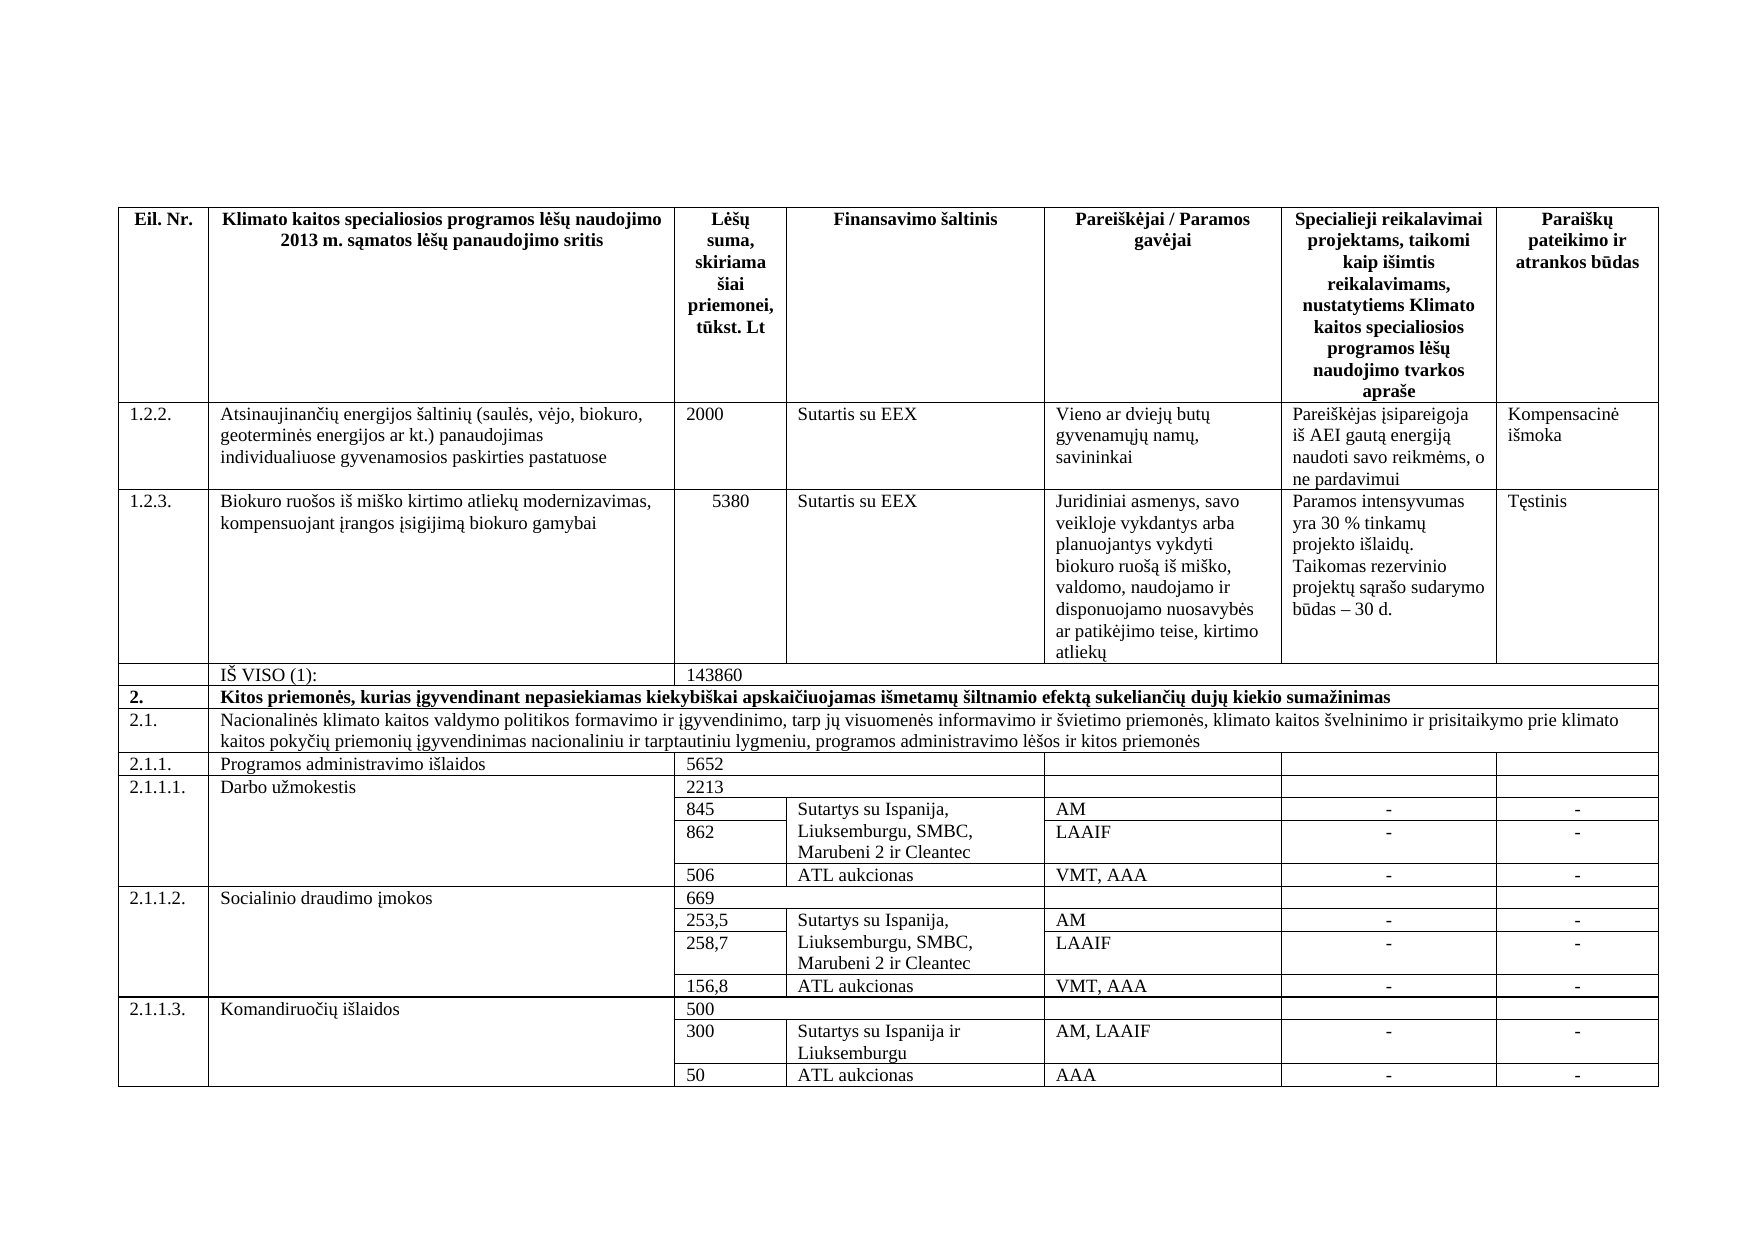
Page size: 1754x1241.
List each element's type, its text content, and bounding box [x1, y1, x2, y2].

table_header Eil. Nr. [119, 208, 208, 402]
table_cell [1045, 887, 1281, 908]
table_cell [1282, 776, 1496, 797]
table_cell ATL aukcionas [787, 975, 1044, 996]
table_cell Tęstinis [1497, 490, 1658, 663]
table_cell Komandiruočių išlaidos [209, 998, 674, 1086]
table_cell Juridiniai asmenys, savo veikloje vykdantys arba planuojantys vykdyti biokuro ruošą iš miško, valdomo, naudojamo ir disponuojamo nuosavybės ar patikėjimo teise, kirtimo atliekų [1045, 490, 1281, 663]
table_cell AM [1045, 798, 1281, 820]
table_cell VMT, AAA [1045, 864, 1281, 886]
table_cell 2213 [675, 776, 1044, 797]
table_cell 5652 [675, 753, 1044, 774]
table_cell 156,8 [675, 975, 786, 996]
table_cell - [1497, 909, 1658, 931]
table_cell Sutartis su EEX [787, 403, 1044, 489]
table_cell [119, 664, 208, 685]
table_cell 5380 [675, 490, 786, 663]
table_header Finansavimo šaltinis [787, 208, 1044, 402]
table_cell [1497, 776, 1658, 797]
table_cell [1045, 998, 1281, 1019]
table_cell IŠ VISO (1): [209, 664, 674, 685]
table_cell - [1497, 932, 1658, 974]
table_cell Pareiškėjas įsipareigoja iš AEI gautą energiją naudoti savo reikmėms, o ne pardavimui [1282, 403, 1496, 489]
table_cell AM [1045, 909, 1281, 931]
table_cell LAAIF [1045, 932, 1281, 974]
table_cell 300 [675, 1020, 786, 1063]
table_cell 2. [119, 686, 208, 708]
table_cell 845 [675, 798, 786, 820]
table_cell 500 [675, 998, 1044, 1019]
table_cell Sutartys su Ispanija ir Liuksemburgu [787, 1020, 1044, 1063]
table_cell [1497, 753, 1658, 774]
table_cell Paramos intensyvumas yra 30 % tinkamų projekto išlaidų. Taikomas rezervinio projektų sąrašo sudarymo būdas – 30 d. [1282, 490, 1496, 663]
table_cell - [1282, 1020, 1496, 1063]
table_cell [1282, 998, 1496, 1019]
table_cell 862 [675, 821, 786, 863]
table_cell AM, LAAIF [1045, 1020, 1281, 1063]
table_cell 506 [675, 864, 786, 886]
table_cell - [1497, 975, 1658, 996]
table_cell AAA [1045, 1064, 1281, 1086]
table_cell [1045, 776, 1281, 797]
table_cell Vieno ar dviejų butų gyvenamųjų namų, savininkai [1045, 403, 1281, 489]
table_cell Atsinaujinančių energijos šaltinių (saulės, vėjo, biokuro, geoterminės energijos ar kt.) panaudojimas individualiuose gyvenamosios paskirties pastatuose [209, 403, 674, 489]
table_cell 1.2.3. [119, 490, 208, 663]
table_cell [1497, 887, 1658, 908]
table_cell Kompensacinė išmoka [1497, 403, 1658, 489]
table_header Lėšų suma, skiriama šiai priemonei, tūkst. Lt [675, 208, 786, 402]
table_header Specialieji reikalavimai projektams, taikomi kaip išimtis reikalavimams, nustatytiems Klimato kaitos specialiosios programos lėšų naudojimo tvarkos apraše [1282, 208, 1496, 402]
table_cell ATL aukcionas [787, 864, 1044, 886]
table_cell 2.1.1.1. [119, 776, 208, 886]
table_cell - [1282, 975, 1496, 996]
table_cell - [1282, 798, 1496, 820]
table_header Pareiškėjai / Paramos gavėjai [1045, 208, 1281, 402]
table_cell - [1497, 821, 1658, 863]
table_cell [1282, 887, 1496, 908]
table_cell - [1282, 932, 1496, 974]
table_cell 2.1. [119, 709, 208, 752]
table_cell 2000 [675, 403, 786, 489]
table_cell Socialinio draudimo įmokos [209, 887, 674, 996]
table_cell - [1282, 821, 1496, 863]
table_cell - [1282, 864, 1496, 886]
table_cell Biokuro ruošos iš miško kirtimo atliekų modernizavimas, kompensuojant įrangos įsigijimą biokuro gamybai [209, 490, 674, 663]
table_cell 253,5 [675, 909, 786, 931]
table_cell Programos administravimo išlaidos [209, 753, 674, 774]
table_header Paraiškų pateikimo ir atrankos būdas [1497, 208, 1658, 402]
table_cell - [1497, 864, 1658, 886]
table_cell [1497, 998, 1658, 1019]
table_cell - [1497, 1064, 1658, 1086]
table_cell - [1282, 1064, 1496, 1086]
table_cell 2.1.1. [119, 753, 208, 774]
table_cell 669 [675, 887, 1044, 908]
table_cell 2.1.1.2. [119, 887, 208, 996]
table_cell - [1497, 798, 1658, 820]
table_cell 2.1.1.3. [119, 998, 208, 1086]
table_header Klimato kaitos specialiosios programos lėšų naudojimo 2013 m. sąmatos lėšų panaudojimo sritis [209, 208, 674, 402]
table_cell - [1497, 1020, 1658, 1063]
table_cell 143860 [675, 664, 1658, 685]
table_cell ATL aukcionas [787, 1064, 1044, 1086]
table_cell Kitos priemonės, kurias įgyvendinant nepasiekiamas kiekybiškai apskaičiuojamas išmetamų šiltnamio efektą sukeliančių dujų kiekio sumažinimas [209, 686, 1658, 708]
table_cell - [1282, 909, 1496, 931]
table_cell 50 [675, 1064, 786, 1086]
table_cell Sutartys su Ispanija, Liuksemburgu, SMBC, Marubeni 2 ir Cleantec [787, 798, 1044, 863]
table_cell Sutartys su Ispanija, Liuksemburgu, SMBC, Marubeni 2 ir Cleantec [787, 909, 1044, 974]
table_cell Darbo užmokestis [209, 776, 674, 886]
table_cell 1.2.2. [119, 403, 208, 489]
table_cell VMT, AAA [1045, 975, 1281, 996]
table_cell [1282, 753, 1496, 774]
table_cell 258,7 [675, 932, 786, 974]
table_cell Sutartis su EEX [787, 490, 1044, 663]
table_cell LAAIF [1045, 821, 1281, 863]
table_cell [1045, 753, 1281, 774]
table_cell Nacionalinės klimato kaitos valdymo politikos formavimo ir įgyvendinimo, tarp jų visuomenės informavimo ir švietimo priemonės, klimato kaitos švelninimo ir prisitaikymo prie klimato kaitos pokyčių priemonių įgyvendinimas nacionaliniu ir tarptautiniu lygmeniu, programos administravimo lėšos ir kitos priemonės [209, 709, 1658, 752]
